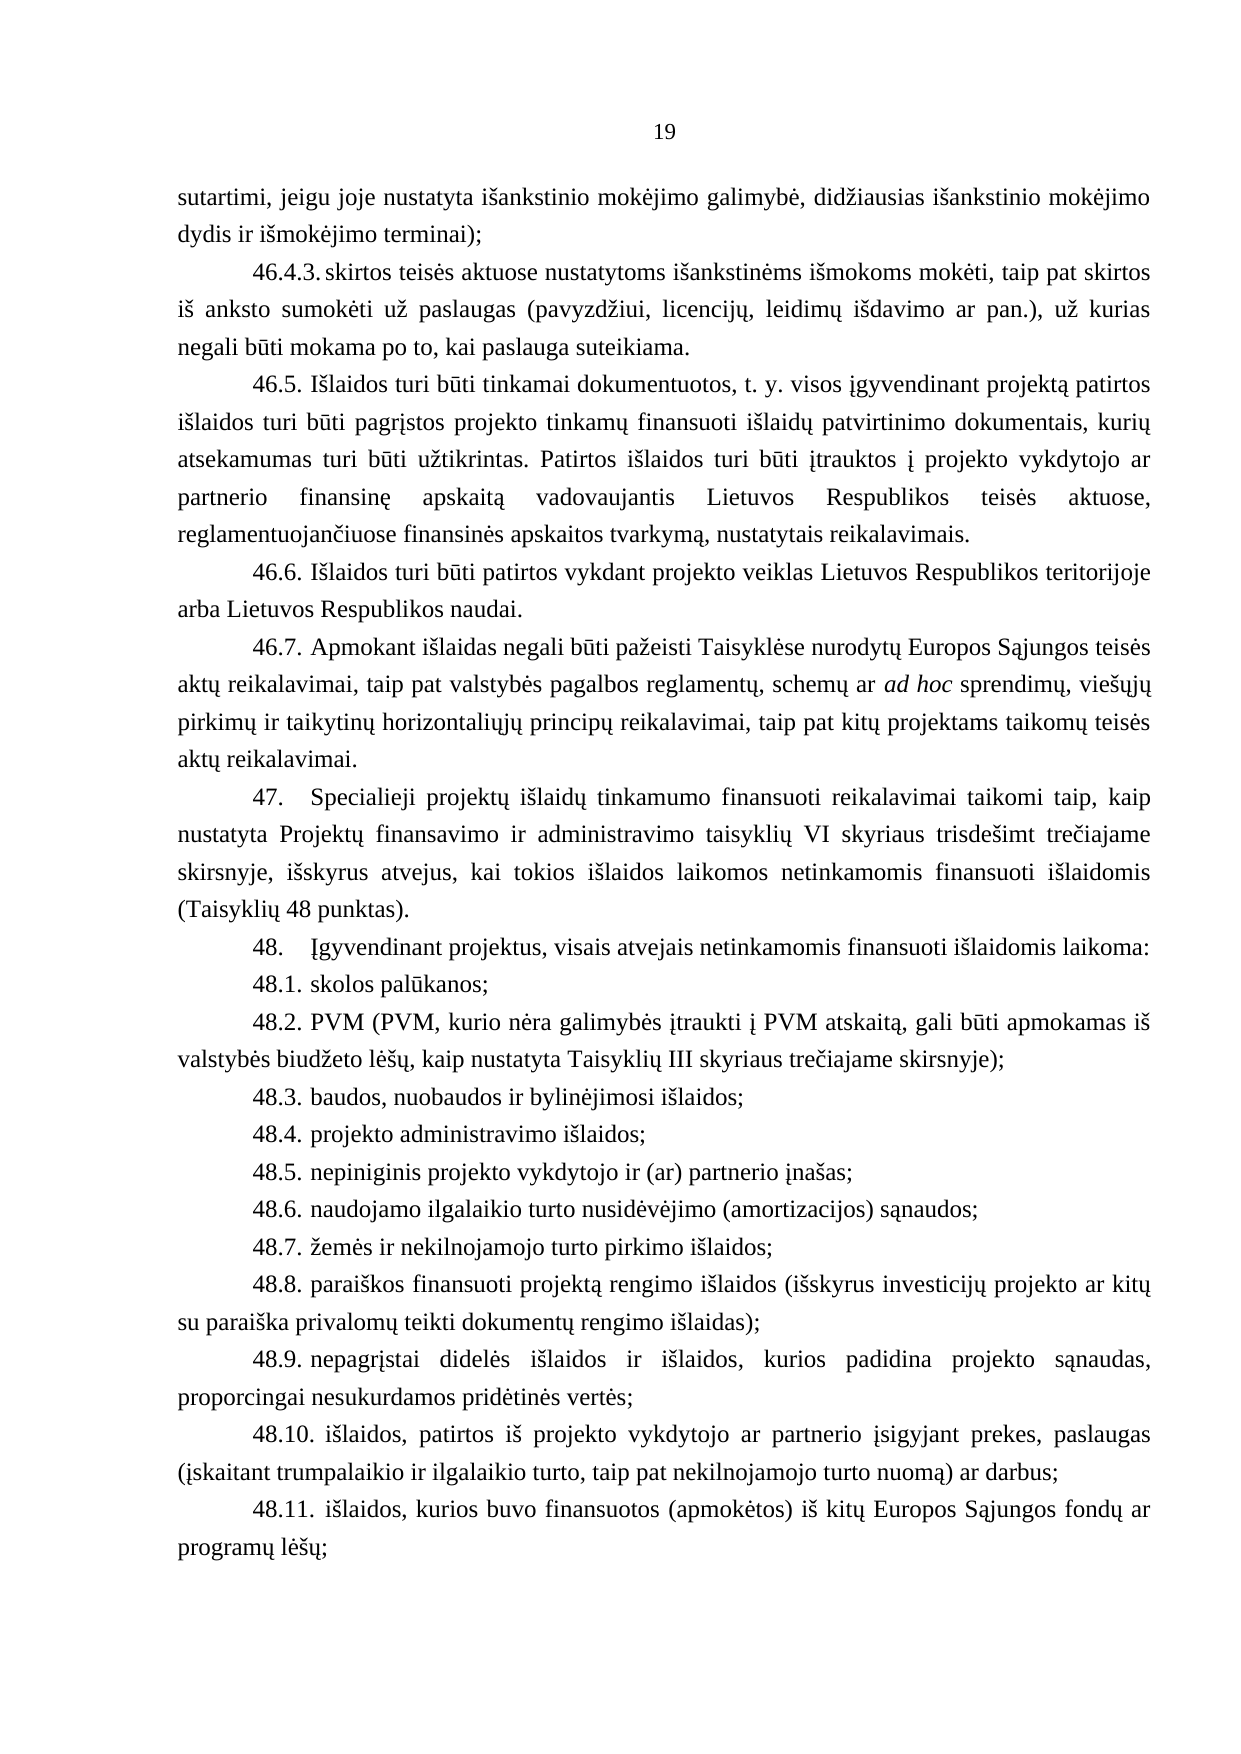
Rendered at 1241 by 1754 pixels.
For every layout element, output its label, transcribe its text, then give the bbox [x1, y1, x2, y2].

text 48.11. išlaidos, kurios buvo finansuotos (apmokėtos) iš kitų Europos Sąjungos fondų ar programų lėšų; [177, 1486, 1152, 1561]
text 48.5. nepiniginis projekto vykdytojo ir (ar) partnerio įnašas; [177, 1148, 1152, 1186]
text 48.3. baudos, nuobaudos ir bylinėjimosi išlaidos; [177, 1073, 1152, 1111]
text 46.6. Išlaidos turi būti patirtos vykdant projekto veiklas Lietuvos Respublikos teritorijoje arba Lietuvos Respublikos naudai. [177, 548, 1152, 623]
text 46.5. Išlaidos turi būti tinkamai dokumentuotos, t. y. visos įgyvendinant projektą patirtos išlaidos turi būti pagrįstos projekto tinkamų finansuoti išlaidų patvirtinimo dokumentais, kurių atsekamumas turi būti užtikrintas. Patirtos išlaidos turi būti įtrauktos į projekto vykdytojo ar partnerio finansinę apskaitą vadovaujantis Lietuvos Respublikos teisės aktuose, reglamentuojančiuose finansinės apskaitos tvarkymą, nustatytais reikalavimais. [177, 361, 1152, 548]
text 48.1. skolos palūkanos; [177, 961, 1152, 998]
text 48.8. paraiškos finansuoti projektą rengimo išlaidos (išskyrus investicijų projekto ar kitų su paraiška privalomų teikti dokumentų rengimo išlaidas); [177, 1261, 1152, 1336]
text 48. Įgyvendinant projektus, visais atvejais netinkamomis finansuoti išlaidomis laikoma: [177, 923, 1152, 961]
text sutartimi, jeigu joje nustatyta išankstinio mokėjimo galimybė, didžiausias išankstinio mokėjimo dydis ir išmokėjimo terminai); [177, 173, 1152, 248]
text 48.9. nepagrįstai didelės išlaidos ir išlaidos, kurios padidina projekto sąnaudas, proporcingai nesukurdamos pridėtinės vertės; [177, 1336, 1152, 1411]
text 48.4. projekto administravimo išlaidos; [177, 1111, 1152, 1148]
text 46.7. Apmokant išlaidas negali būti pažeisti Taisyklėse nurodytų Europos Sąjungos teisės aktų reikalavimai, taip pat valstybės pagalbos reglamentų, schemų ar ad hoc sprendimų, viešųjų pirkimų ir taikytinų horizontaliųjų principų reikalavimai, taip pat kitų projektams taikomų teisės aktų reikalavimai. [177, 623, 1152, 773]
text 48.6. naudojamo ilgalaikio turto nusidėvėjimo (amortizacijos) sąnaudos; [177, 1186, 1152, 1223]
text 47. Specialieji projektų išlaidų tinkamumo finansuoti reikalavimai taikomi taip, kaip nustatyta Projektų finansavimo ir administravimo taisyklių VI skyriaus trisdešimt trečiajame skirsnyje, išskyrus atvejus, kai tokios išlaidos laikomos netinkamomis finansuoti išlaidomis (Taisyklių 48 punktas). [177, 773, 1152, 923]
text 46.4.3. skirtos teisės aktuose nustatytoms išankstinėms išmokoms mokėti, taip pat skirtos iš anksto sumokėti už paslaugas (pavyzdžiui, licencijų, leidimų išdavimo ar pan.), už kurias negali būti mokama po to, kai paslauga suteikiama. [177, 248, 1152, 361]
text 48.2. PVM (PVM, kurio nėra galimybės įtraukti į PVM atskaitą, gali būti apmokamas iš valstybės biudžeto lėšų, kaip nustatyta Taisyklių III skyriaus trečiajame skirsnyje); [177, 998, 1152, 1073]
text 48.10. išlaidos, patirtos iš projekto vykdytojo ar partnerio įsigyjant prekes, paslaugas (įskaitant trumpalaikio ir ilgalaikio turto, taip pat nekilnojamojo turto nuomą) ar darbus; [177, 1411, 1152, 1486]
text 48.7. žemės ir nekilnojamojo turto pirkimo išlaidos; [177, 1223, 1152, 1261]
